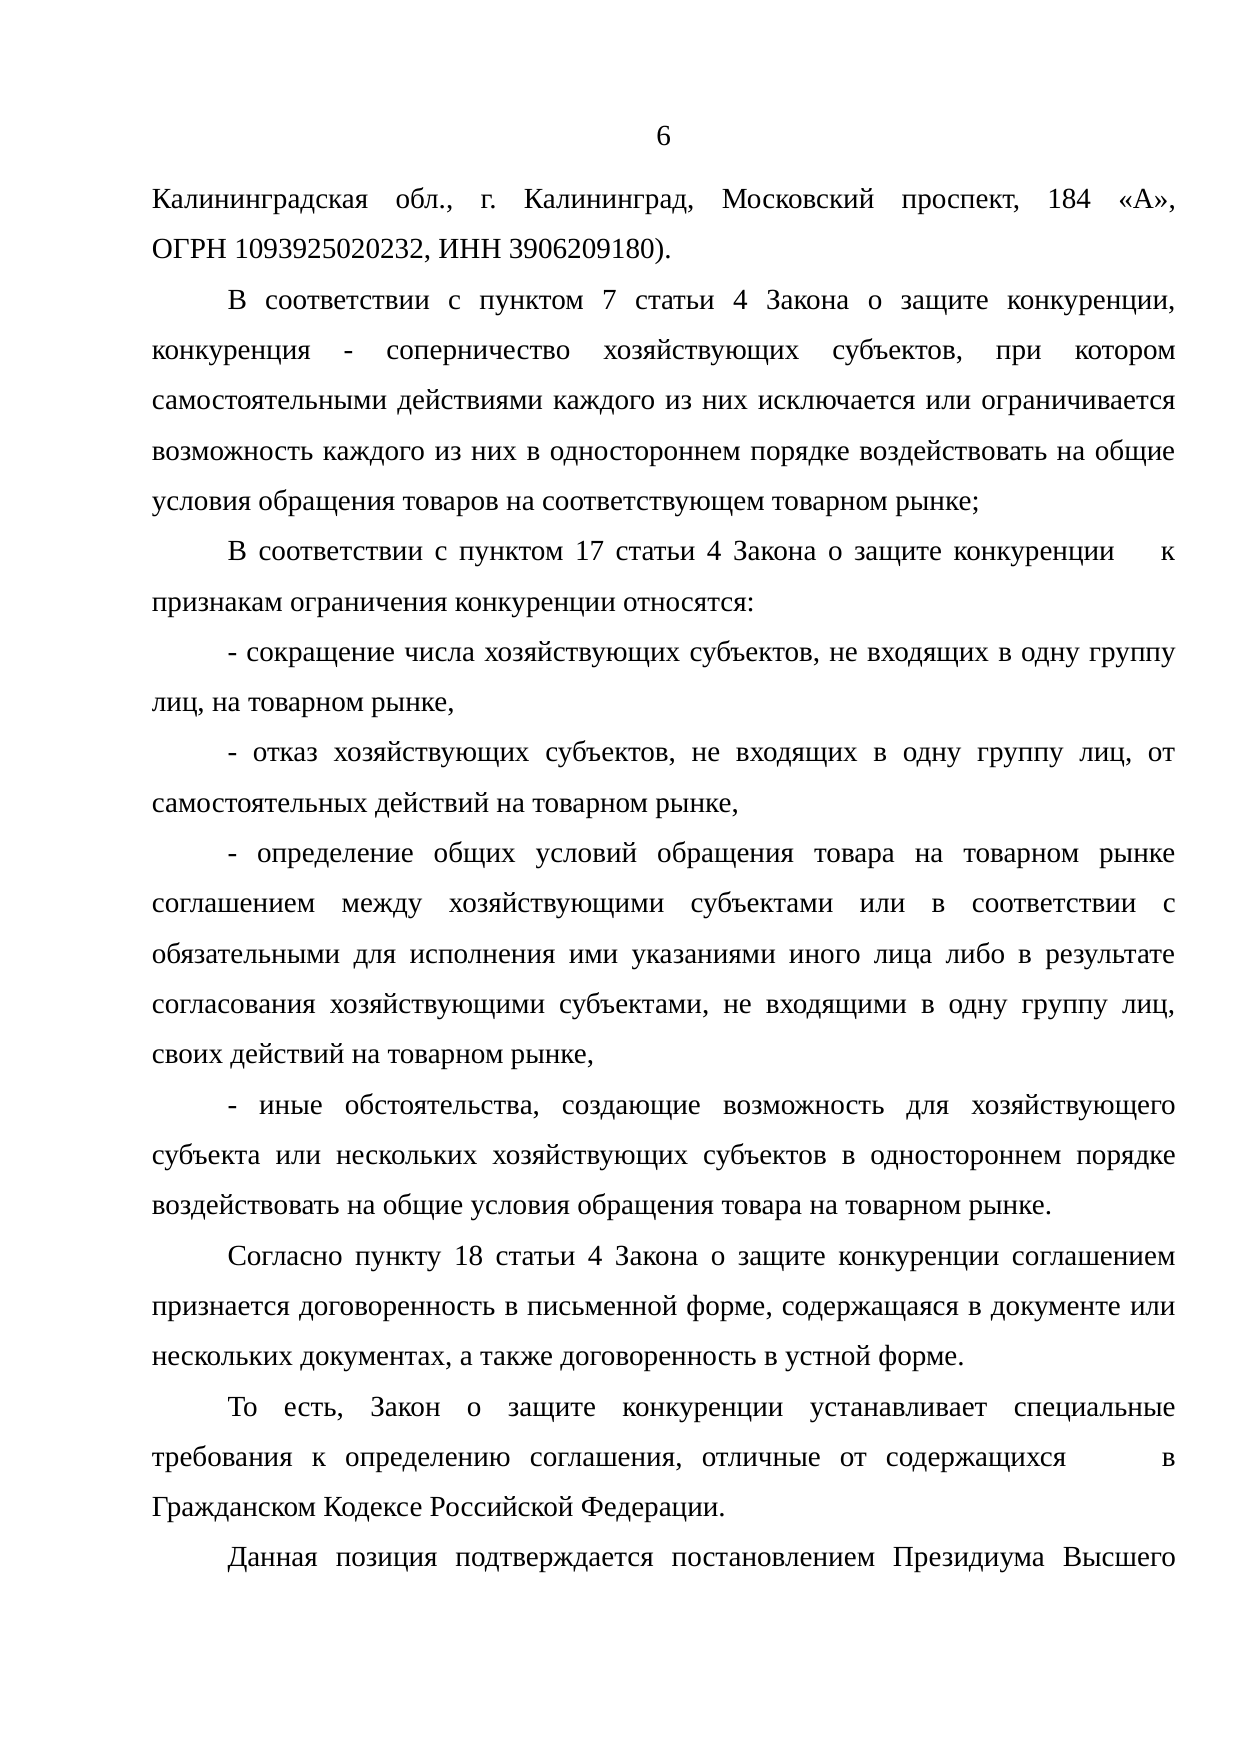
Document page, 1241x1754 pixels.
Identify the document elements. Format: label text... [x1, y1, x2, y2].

text В соответствии с пунктом 17 статьи 4 Закона о защите конкуренции к признакам ограничения конкуренции относятся: [152, 533, 1177, 617]
text Согласно пункту 18 статьи 4 Закона о защите конкуренции соглашением признается договоренность в письменной форме, содержащаяся в документе или нескольких документах, а также договоренность в устной форме. [152, 1238, 1177, 1372]
text - сокращение числа хозяйствующих субъектов, не входящих в одну группу лиц, на товарном рынке, [152, 634, 1177, 718]
text - отказ хозяйствующих субъектов, не входящих в одну группу лиц, от самостоятельных действий на товарном рынке, [152, 734, 1177, 818]
list Калининградская обл., г. Калининград, Московский проспект, 184 «А», ОГРН 1093925020232, ИНН 3906209180). [152, 181, 1177, 265]
text В соответствии с пунктом 7 статьи 4 Закона о защите конкуренции, конкуренция - соперничество хозяйствующих субъектов, при котором самостоятельными действиями каждого из них исключается или ограничивается возможность каждого из них в одностороннем порядке воздействовать на общие условия обращения товаров на соответствующем товарном рынке; [152, 282, 1177, 517]
text Данная позиция подтверждается постановлением Президиума Высшего [152, 1539, 1177, 1573]
text То есть, Закон о защите конкуренции устанавливает специальные требования к определению соглашения, отличные от содержащихся в Гражданском Кодексе Российской Федерации. [152, 1389, 1177, 1523]
text - иные обстоятельства, создающие возможность для хозяйствующего субъекта или нескольких хозяйствующих субъектов в одностороннем порядке воздействовать на общие условия обращения товара на товарном рынке. [152, 1087, 1177, 1221]
text - определение общих условий обращения товара на товарном рынке соглашением между хозяйствующими субъектами или в соответствии с обязательными для исполнения ими указаниями иного лица либо в результате согласования хозяйствующими субъектами, не входящими в одну группу лиц, своих действий на товарном рынке, [152, 835, 1177, 1070]
